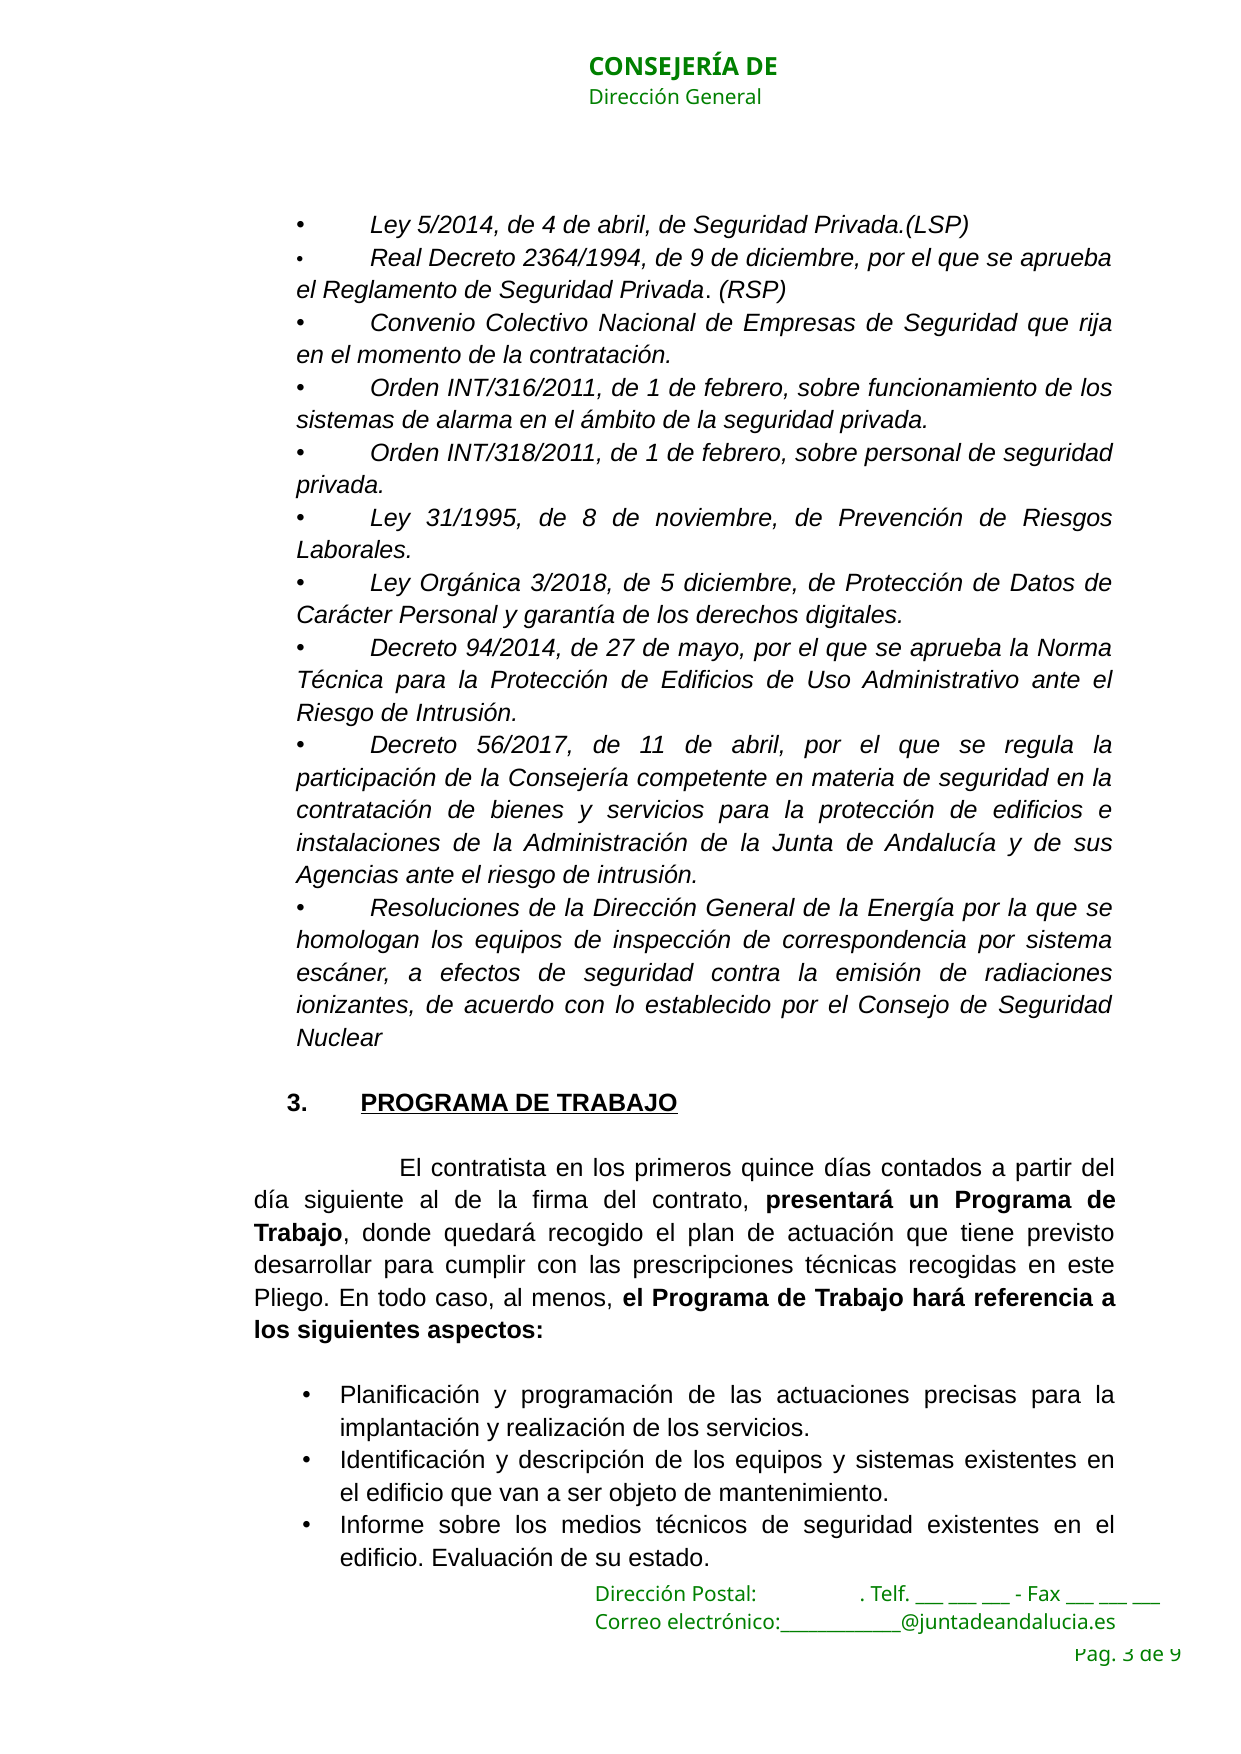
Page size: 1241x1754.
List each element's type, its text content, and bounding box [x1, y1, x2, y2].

list Real Decreto 2364/1994, de 9 de diciembre, por el que se aprueba el Reglamento de Seguridad Privada. (RSP) [296, 239, 1116, 304]
list Ley 5/2014, de 4 de abril, de Seguridad Privada.(LSP) [296, 207, 1116, 239]
list Orden INT/318/2011, de 1 de febrero, sobre personal de seguridad privada. [296, 434, 1116, 499]
list Informe sobre los medios técnicos de seguridad existentes en el edificio. Evaluación de su estado. [302, 1507, 1116, 1572]
list Ley Orgánica 3/2018, de 5 diciembre, de Protección de Datos de Carácter Personal y garantía de los derechos digitales. [296, 564, 1116, 629]
list Decreto 94/2014, de 27 de mayo, por el que se aprueba la Norma Técnica para la Protección de Edificios de Uso Administrativo ante el Riesgo de Intrusión. [296, 629, 1116, 727]
list Ley 31/1995, de 8 de noviembre, de Prevención de Riesgos Laborales. [296, 499, 1116, 564]
list Planificación y programación de las actuaciones precisas para la implantación y realización de los servicios. [302, 1377, 1116, 1442]
text El contratista en los primeros quince días contados a partir del día siguiente al de la firma del contrato, presentará un Programa de Trabajo, donde quedará recogido el plan de actuación que tiene previsto desarrollar para cumplir con las prescripciones técnicas recogidas en este Pliego. En todo caso, al menos, el Programa de Trabajo hará referencia a los siguientes aspectos: [254, 1149, 1116, 1344]
list Decreto 56/2017, de 11 de abril, por el que se regula la participación de la Consejería competente en materia de seguridad en la contratación de bienes y servicios para la protección de edificios e instalaciones de la Administración de la Junta de Andalucía y de sus Agencias ante el riesgo de intrusión. [296, 727, 1116, 889]
list Identificación y descripción de los equipos y sistemas existentes en el edificio que van a ser objeto de mantenimiento. [302, 1442, 1116, 1507]
list Convenio Colectivo Nacional de Empresas de Seguridad que rija en el momento de la contratación. [296, 304, 1116, 369]
list Resoluciones de la Dirección General de la Energía por la que se homologan los equipos de inspección de correspondencia por sistema escáner, a efectos de seguridad contra la emisión de radiaciones ionizantes, de acuerdo con lo establecido por el Consejo de Seguridad Nuclear [296, 889, 1116, 1052]
text 3. PROGRAMA DE TRABAJO [287, 1084, 1116, 1117]
list Orden INT/316/2011, de 1 de febrero, sobre funcionamiento de los sistemas de alarma en el ámbito de la seguridad privada. [296, 369, 1116, 434]
